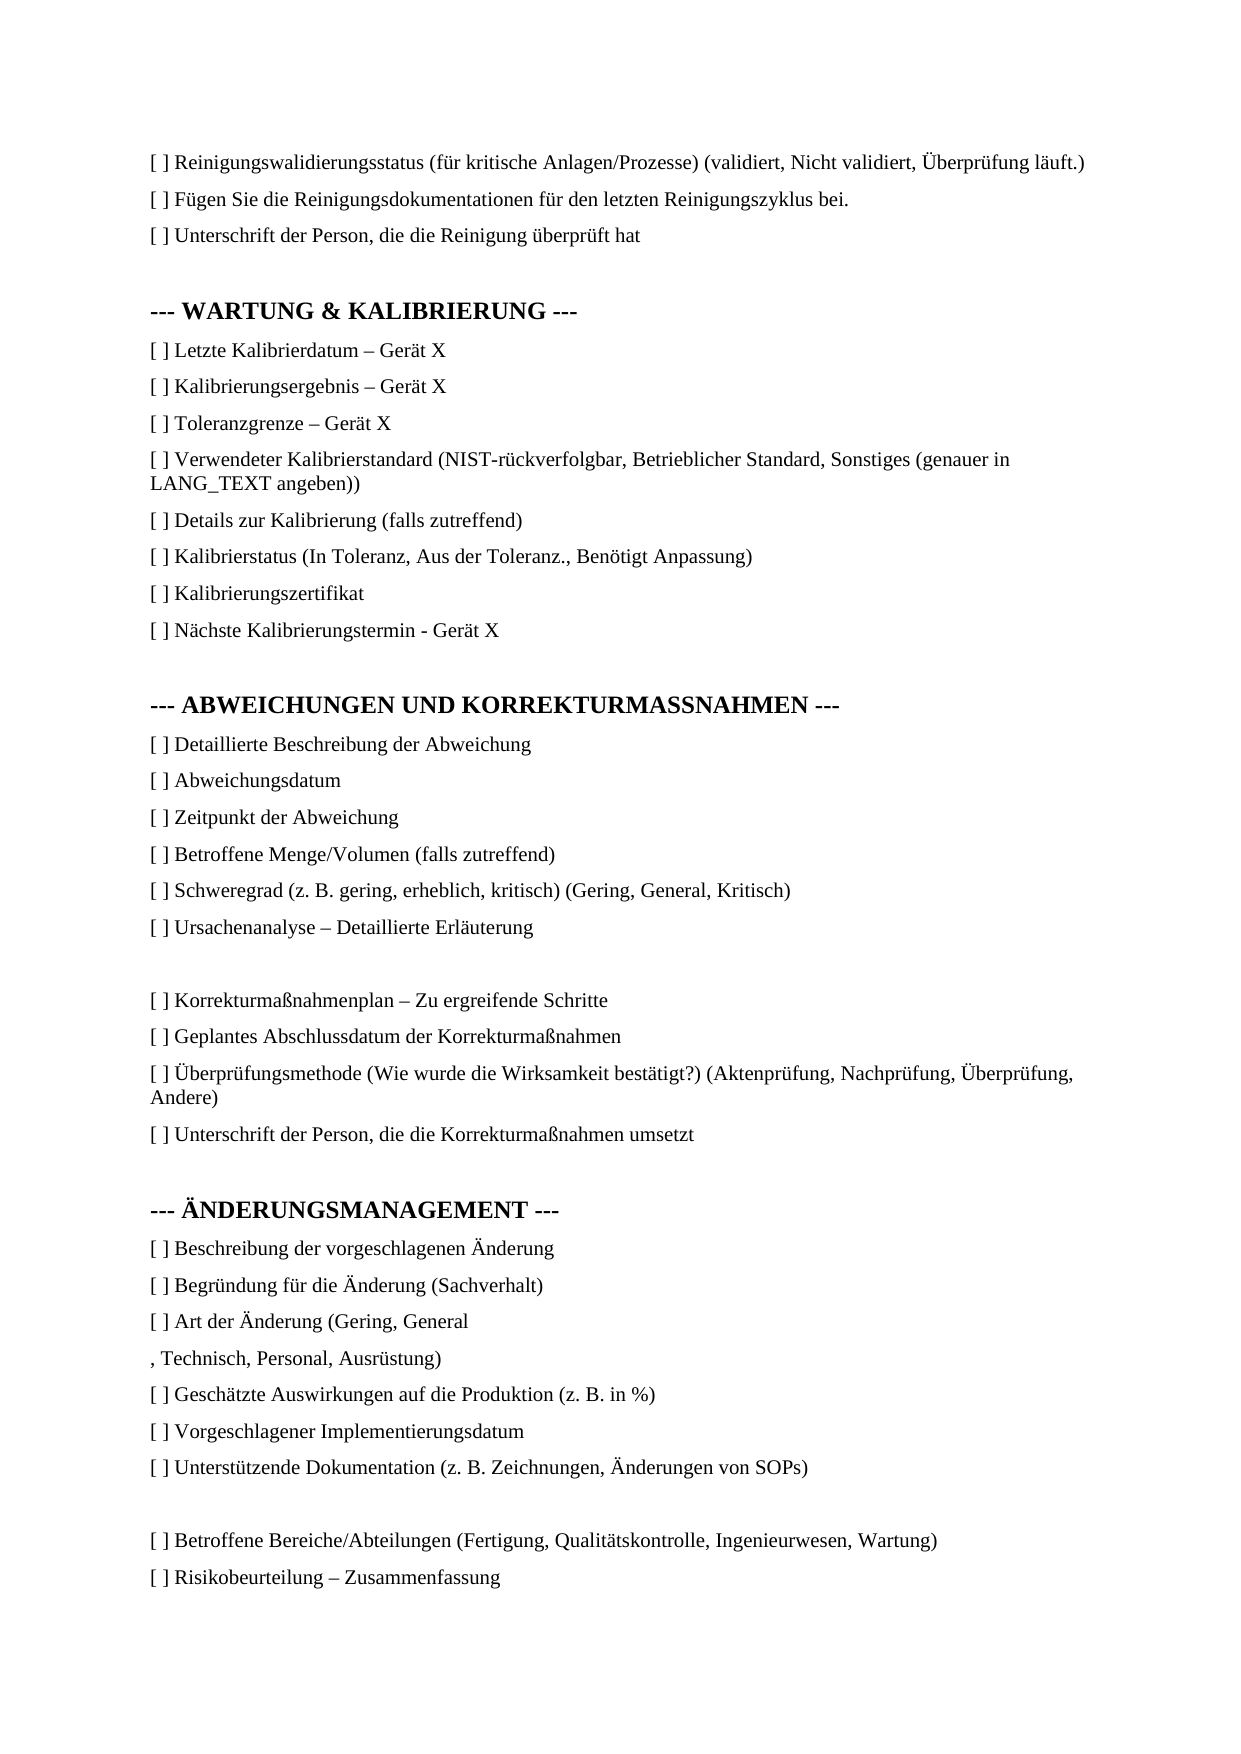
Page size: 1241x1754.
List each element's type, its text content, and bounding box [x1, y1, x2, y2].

text [ ] Geschätzte Auswirkungen auf die Produktion (z. B. in %) [150, 1382, 1090, 1406]
text [ ] Verwendeter Kalibrierstandard (NIST-rückverfolgbar, Betrieblicher Standard, Sonstiges (genauer in LANG_TEXT angeben)) [150, 447, 1090, 495]
text [ ] Kalibrierungsergebnis – Gerät X [150, 374, 1090, 398]
text [ ] Abweichungsdatum [150, 768, 1090, 792]
text [ ] Geplantes Abschlussdatum der Korrekturmaßnahmen [150, 1024, 1090, 1048]
text [ ] Schweregrad (z. B. gering, erheblich, kritisch) (Gering, General, Kritisch) [150, 878, 1090, 902]
text [ ] Vorgeschlagener Implementierungsdatum [150, 1419, 1090, 1443]
text [ ] Ursachenanalyse – Detaillierte Erläuterung [150, 915, 1090, 939]
text --- ABWEICHUNGEN UND KORREKTURMASSNAHMEN --- [150, 691, 1090, 719]
text [ ] Art der Änderung (Gering, General [150, 1309, 1090, 1333]
text [ ] Details zur Kalibrierung (falls zutreffend) [150, 508, 1090, 532]
text [ ] Zeitpunkt der Abweichung [150, 805, 1090, 829]
text [ ] Unterschrift der Person, die die Korrekturmaßnahmen umsetzt [150, 1122, 1090, 1146]
text [ ] Unterschrift der Person, die die Reinigung überprüft hat [150, 223, 1090, 247]
text [ ] Risikobeurteilung – Zusammenfassung [150, 1565, 1090, 1589]
text --- WARTUNG & KALIBRIERUNG --- [150, 296, 1090, 325]
text [ ] Überprüfungsmethode (Wie wurde die Wirksamkeit bestätigt?) (Aktenprüfung, Nachprüfung, Überprüfung, Andere) [150, 1061, 1090, 1109]
text [ ] Begründung für die Änderung (Sachverhalt) [150, 1272, 1090, 1297]
text [ ] Nächste Kalibrierungstermin - Gerät X [150, 617, 1090, 642]
text [ ] Fügen Sie die Reinigungsdokumentationen für den letzten Reinigungszyklus bei. [150, 187, 1090, 211]
text [ ] Letzte Kalibrierdatum – Gerät X [150, 337, 1090, 362]
text [ ] Detaillierte Beschreibung der Abweichung [150, 732, 1090, 756]
text [ ] Unterstützende Dokumentation (z. B. Zeichnungen, Änderungen von SOPs) [150, 1455, 1090, 1479]
text [ ] Toleranzgrenze – Gerät X [150, 411, 1090, 435]
text [ ] Beschreibung der vorgeschlagenen Änderung [150, 1236, 1090, 1260]
text [ ] Betroffene Bereiche/Abteilungen (Fertigung, Qualitätskontrolle, Ingenieurwesen, Wartung) [150, 1528, 1090, 1552]
text --- ÄNDERUNGSMANAGEMENT --- [150, 1195, 1090, 1223]
text [ ] Betroffene Menge/Volumen (falls zutreffend) [150, 842, 1090, 866]
text [ ] Kalibrierstatus (In Toleranz, Aus der Toleranz., Benötigt Anpassung) [150, 544, 1090, 568]
text [ ] Reinigungswalidierungsstatus (für kritische Anlagen/Prozesse) (validiert, Nicht validiert, Überprüfung läuft.) [150, 150, 1090, 174]
text [ ] Korrekturmaßnahmenplan – Zu ergreifende Schritte [150, 988, 1090, 1012]
text [ ] Kalibrierungszertifikat [150, 581, 1090, 605]
text , Technisch, Personal, Ausrüstung) [150, 1346, 1090, 1370]
